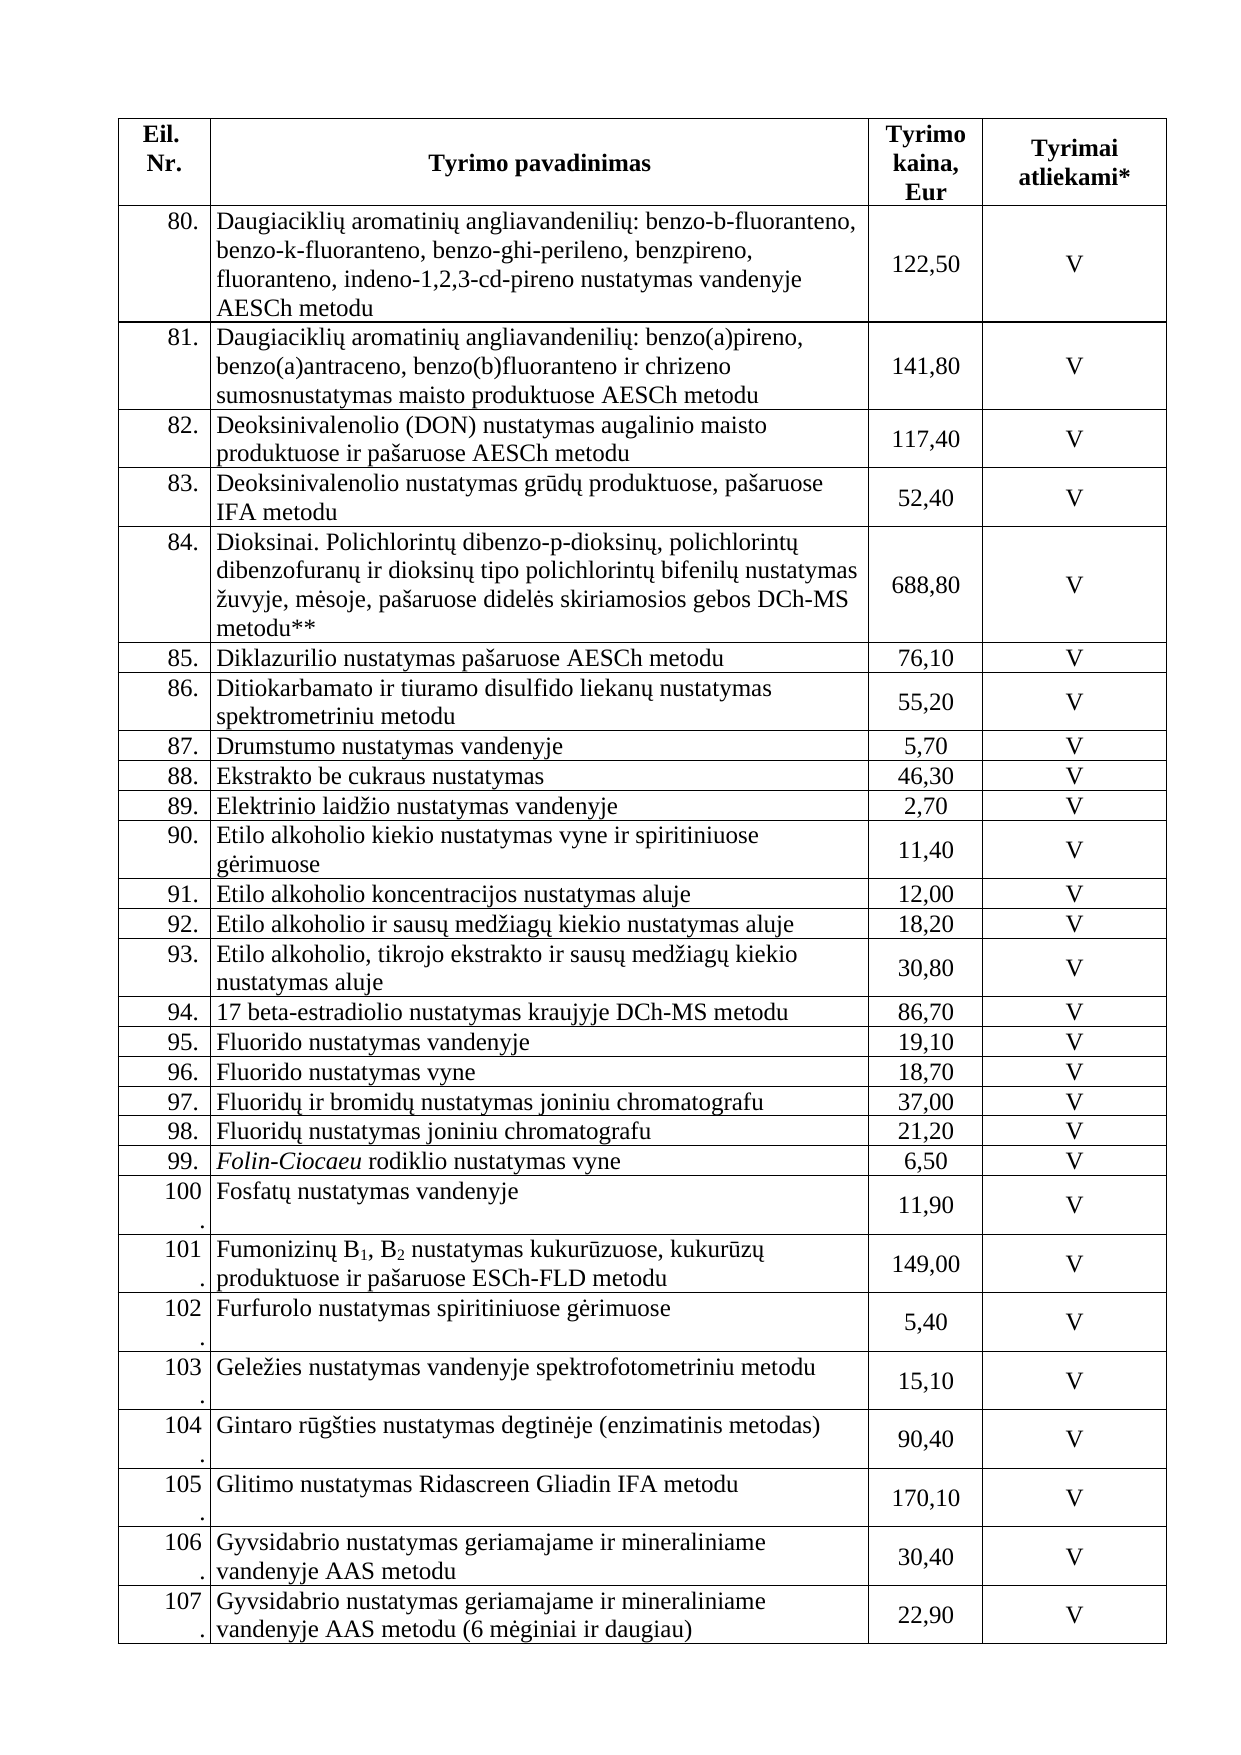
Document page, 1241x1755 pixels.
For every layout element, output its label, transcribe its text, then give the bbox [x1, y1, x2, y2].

table_cell V [983, 1176, 1166, 1233]
table_cell V [983, 410, 1166, 467]
table_cell 105. [119, 1469, 210, 1526]
table_cell 30,40 [869, 1527, 982, 1585]
table_header Eil. Nr. [119, 119, 210, 205]
table_cell 84. [119, 527, 210, 642]
table_cell 688,80 [869, 527, 982, 642]
table_cell 86,70 [869, 997, 982, 1026]
table_cell 11,40 [869, 821, 982, 878]
table_cell 52,40 [869, 468, 982, 526]
table_cell V [983, 939, 1166, 996]
table_cell Ditiokarbamato ir tiuramo disulfido liekanų nustatymas spektrometriniu metodu [211, 673, 868, 730]
table_cell Glitimo nustatymas Ridascreen Gliadin IFA metodu [211, 1469, 868, 1526]
table_header Tyrimai atliekami* [983, 119, 1166, 205]
table_cell Etilo alkoholio, tikrojo ekstrakto ir sausų medžiagų kiekio nustatymas aluje [211, 939, 868, 996]
table_cell 101. [119, 1235, 210, 1292]
table_cell 30,80 [869, 939, 982, 996]
table_cell 103. [119, 1352, 210, 1409]
table_cell 100. [119, 1176, 210, 1233]
table_cell V [983, 1235, 1166, 1292]
table_cell V [983, 643, 1166, 672]
table_cell Daugiaciklių aromatinių angliavandenilių: benzo-b-fluoranteno, benzo-k-fluoranteno, benzo-ghi-perileno, benzpireno, fluoranteno, indeno-1,2,3-cd-pireno nustatymas vandenyje AESCh metodu [211, 206, 868, 321]
table_cell 107. [119, 1586, 210, 1643]
table_cell 15,10 [869, 1352, 982, 1409]
table_cell Etilo alkoholio kiekio nustatymas vyne ir spiritiniuose gėrimuose [211, 821, 868, 878]
table_cell 11,90 [869, 1176, 982, 1233]
table_cell Gyvsidabrio nustatymas geriamajame ir mineraliniame vandenyje AAS metodu [211, 1527, 868, 1585]
table_cell 19,10 [869, 1027, 982, 1056]
table_cell Ekstrakto be cukraus nustatymas [211, 761, 868, 790]
table_header Tyrimo pavadinimas [211, 119, 868, 205]
table_cell 92. [119, 909, 210, 938]
table_cell 37,00 [869, 1087, 982, 1115]
table_cell 99. [119, 1146, 210, 1175]
table_cell 96. [119, 1057, 210, 1086]
table_cell Fluoridų nustatymas joniniu chromatografu [211, 1116, 868, 1145]
table_cell 91. [119, 879, 210, 908]
table_cell V [983, 879, 1166, 908]
table_cell 90. [119, 821, 210, 878]
table_cell V [983, 1087, 1166, 1115]
table_cell 89. [119, 791, 210, 819]
table_cell 83. [119, 468, 210, 526]
table_cell Furfurolo nustatymas spiritiniuose gėrimuose [211, 1293, 868, 1351]
table_cell 141,80 [869, 323, 982, 409]
table_cell Fluorido nustatymas vyne [211, 1057, 868, 1086]
table_cell 106. [119, 1527, 210, 1585]
table_cell 170,10 [869, 1469, 982, 1526]
table_cell V [983, 997, 1166, 1026]
table_cell V [983, 206, 1166, 321]
table_cell V [983, 821, 1166, 878]
table_cell 2,70 [869, 791, 982, 819]
table_cell V [983, 1057, 1166, 1086]
table_cell 87. [119, 731, 210, 760]
table_cell V [983, 909, 1166, 938]
table_cell Fosfatų nustatymas vandenyje [211, 1176, 868, 1233]
table_cell Drumstumo nustatymas vandenyje [211, 731, 868, 760]
table_cell 82. [119, 410, 210, 467]
table_cell Gyvsidabrio nustatymas geriamajame ir mineraliniame vandenyje AAS metodu (6 mėginiai ir daugiau) [211, 1586, 868, 1643]
table_cell V [983, 323, 1166, 409]
table_cell Elektrinio laidžio nustatymas vandenyje [211, 791, 868, 819]
table_cell V [983, 1027, 1166, 1056]
table_cell 18,70 [869, 1057, 982, 1086]
table_cell Deoksinivalenolio (DON) nustatymas augalinio maisto produktuose ir pašaruose AESCh metodu [211, 410, 868, 467]
table_cell 97. [119, 1087, 210, 1115]
table_cell 117,40 [869, 410, 982, 467]
table_cell 93. [119, 939, 210, 996]
table_cell 5,40 [869, 1293, 982, 1351]
table_cell Fumonizinų B1, B2 nustatymas kukurūzuose, kukurūzų produktuose ir pašaruose ESCh-FLD metodu [211, 1235, 868, 1292]
table_cell 22,90 [869, 1586, 982, 1643]
table_cell Fluorido nustatymas vandenyje [211, 1027, 868, 1056]
table_cell 55,20 [869, 673, 982, 730]
table_cell Etilo alkoholio koncentracijos nustatymas aluje [211, 879, 868, 908]
table_cell 17 beta-estradiolio nustatymas kraujyje DCh-MS metodu [211, 997, 868, 1026]
table_cell 90,40 [869, 1410, 982, 1468]
table_cell V [983, 1116, 1166, 1145]
table_cell Diklazurilio nustatymas pašaruose AESCh metodu [211, 643, 868, 672]
table_cell V [983, 731, 1166, 760]
table_cell 122,50 [869, 206, 982, 321]
table_cell Dioksinai. Polichlorintų dibenzo-p-dioksinų, polichlorintų dibenzofuranų ir dioksinų tipo polichlorintų bifenilų nustatymas žuvyje, mėsoje, pašaruose didelės skiriamosios gebos DCh-MS metodu** [211, 527, 868, 642]
table_cell 94. [119, 997, 210, 1026]
table_cell 21,20 [869, 1116, 982, 1145]
table_cell V [983, 791, 1166, 819]
table_cell 12,00 [869, 879, 982, 908]
table_cell V [983, 1352, 1166, 1409]
table_cell 104. [119, 1410, 210, 1468]
table_cell Etilo alkoholio ir sausų medžiagų kiekio nustatymas aluje [211, 909, 868, 938]
table_cell 6,50 [869, 1146, 982, 1175]
table_cell V [983, 673, 1166, 730]
table_cell V [983, 1586, 1166, 1643]
table_cell 95. [119, 1027, 210, 1056]
table_cell 102. [119, 1293, 210, 1351]
table_cell 46,30 [869, 761, 982, 790]
table_cell 18,20 [869, 909, 982, 938]
table_cell V [983, 1527, 1166, 1585]
table_cell V [983, 1469, 1166, 1526]
table_cell 88. [119, 761, 210, 790]
table_cell V [983, 1146, 1166, 1175]
table_cell Folin-Ciocaeu rodiklio nustatymas vyne [211, 1146, 868, 1175]
table_cell 149,00 [869, 1235, 982, 1292]
table_cell V [983, 1293, 1166, 1351]
table_cell 80. [119, 206, 210, 321]
table_cell 5,70 [869, 731, 982, 760]
table_cell 86. [119, 673, 210, 730]
table_cell V [983, 527, 1166, 642]
table_cell V [983, 468, 1166, 526]
table_cell Gintaro rūgšties nustatymas degtinėje (enzimatinis metodas) [211, 1410, 868, 1468]
table_cell V [983, 1410, 1166, 1468]
table_cell V [983, 761, 1166, 790]
table_cell 85. [119, 643, 210, 672]
table_cell Daugiaciklių aromatinių angliavandenilių: benzo(a)pireno, benzo(a)antraceno, benzo(b)fluoranteno ir chrizeno sumosnustatymas maisto produktuose AESCh metodu [211, 323, 868, 409]
table_cell Fluoridų ir bromidų nustatymas joniniu chromatografu [211, 1087, 868, 1115]
table_header Tyrimo kaina, Eur [869, 119, 982, 205]
table_cell 76,10 [869, 643, 982, 672]
table_cell 81. [119, 323, 210, 409]
table_cell Geležies nustatymas vandenyje spektrofotometriniu metodu [211, 1352, 868, 1409]
table_cell Deoksinivalenolio nustatymas grūdų produktuose, pašaruose IFA metodu [211, 468, 868, 526]
table_cell 98. [119, 1116, 210, 1145]
